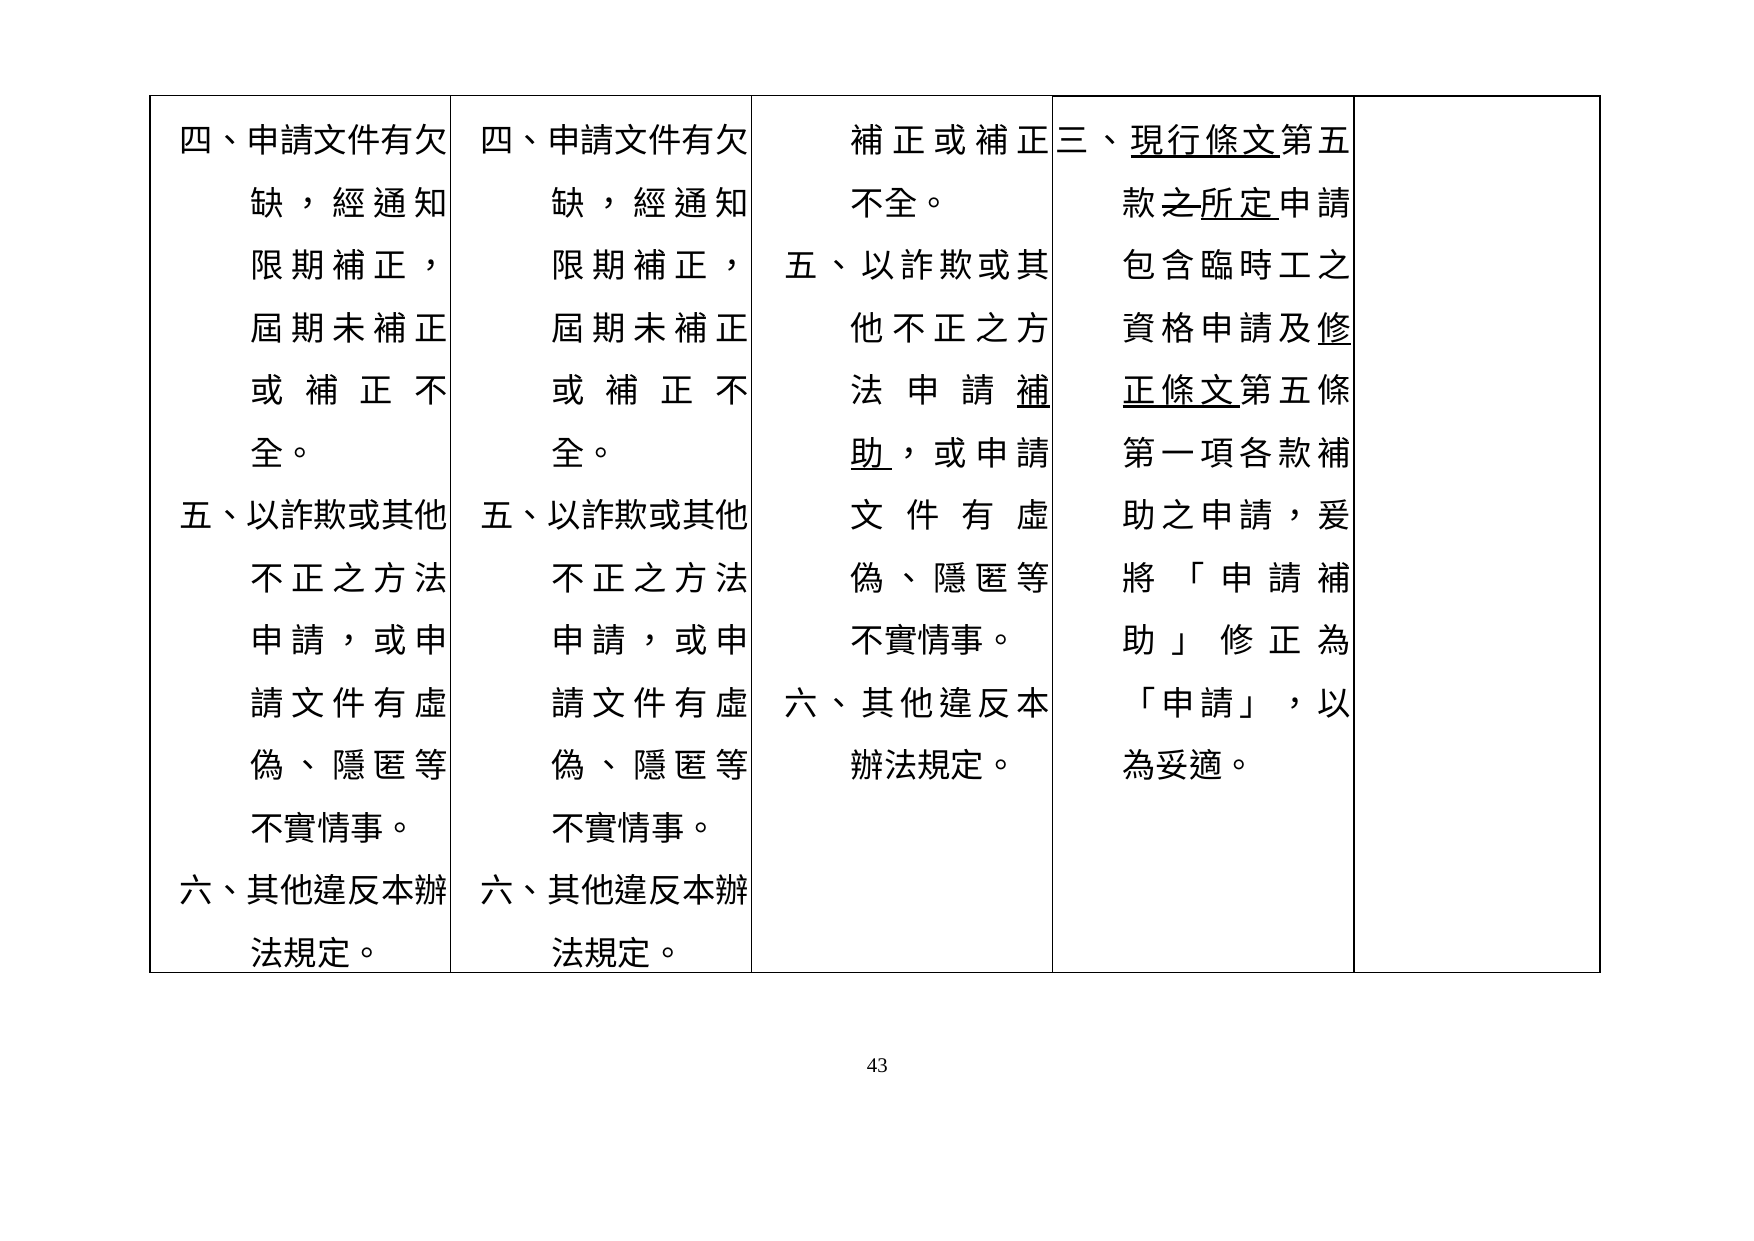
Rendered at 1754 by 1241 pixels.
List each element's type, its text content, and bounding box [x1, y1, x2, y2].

table_cell 四、申請文件有欠缺，經通知限期補正，屆期未補正或補正不全。 五、以詐欺或其他不正之方法申請，或申請文件有虛偽、隱匿等不實情事。 六、其他違反本辦法規定。 [151, 96, 450, 972]
table_cell 補正或補正不全。 五、以詐欺或其他不正之方法申請補助，或申請文件有虛偽、隱匿等不實情事。 六、其他違反本辦法規定。 [752, 96, 1052, 972]
table_cell 三、現行條文第五款之所定申請包含臨時工之資格申請及修正條文第五條第一項各款補助之申請，爰將「申請補助」修正為「申請」，以為妥適。 [1053, 97, 1353, 972]
table_cell 四、申請文件有欠缺，經通知限期補正，屆期未補正或補正不全。 五、以詐欺或其他不正之方法申請，或申請文件有虛偽、隱匿等不實情事。 六、其他違反本辦法規定。 [451, 96, 751, 972]
table_cell [1355, 97, 1599, 972]
